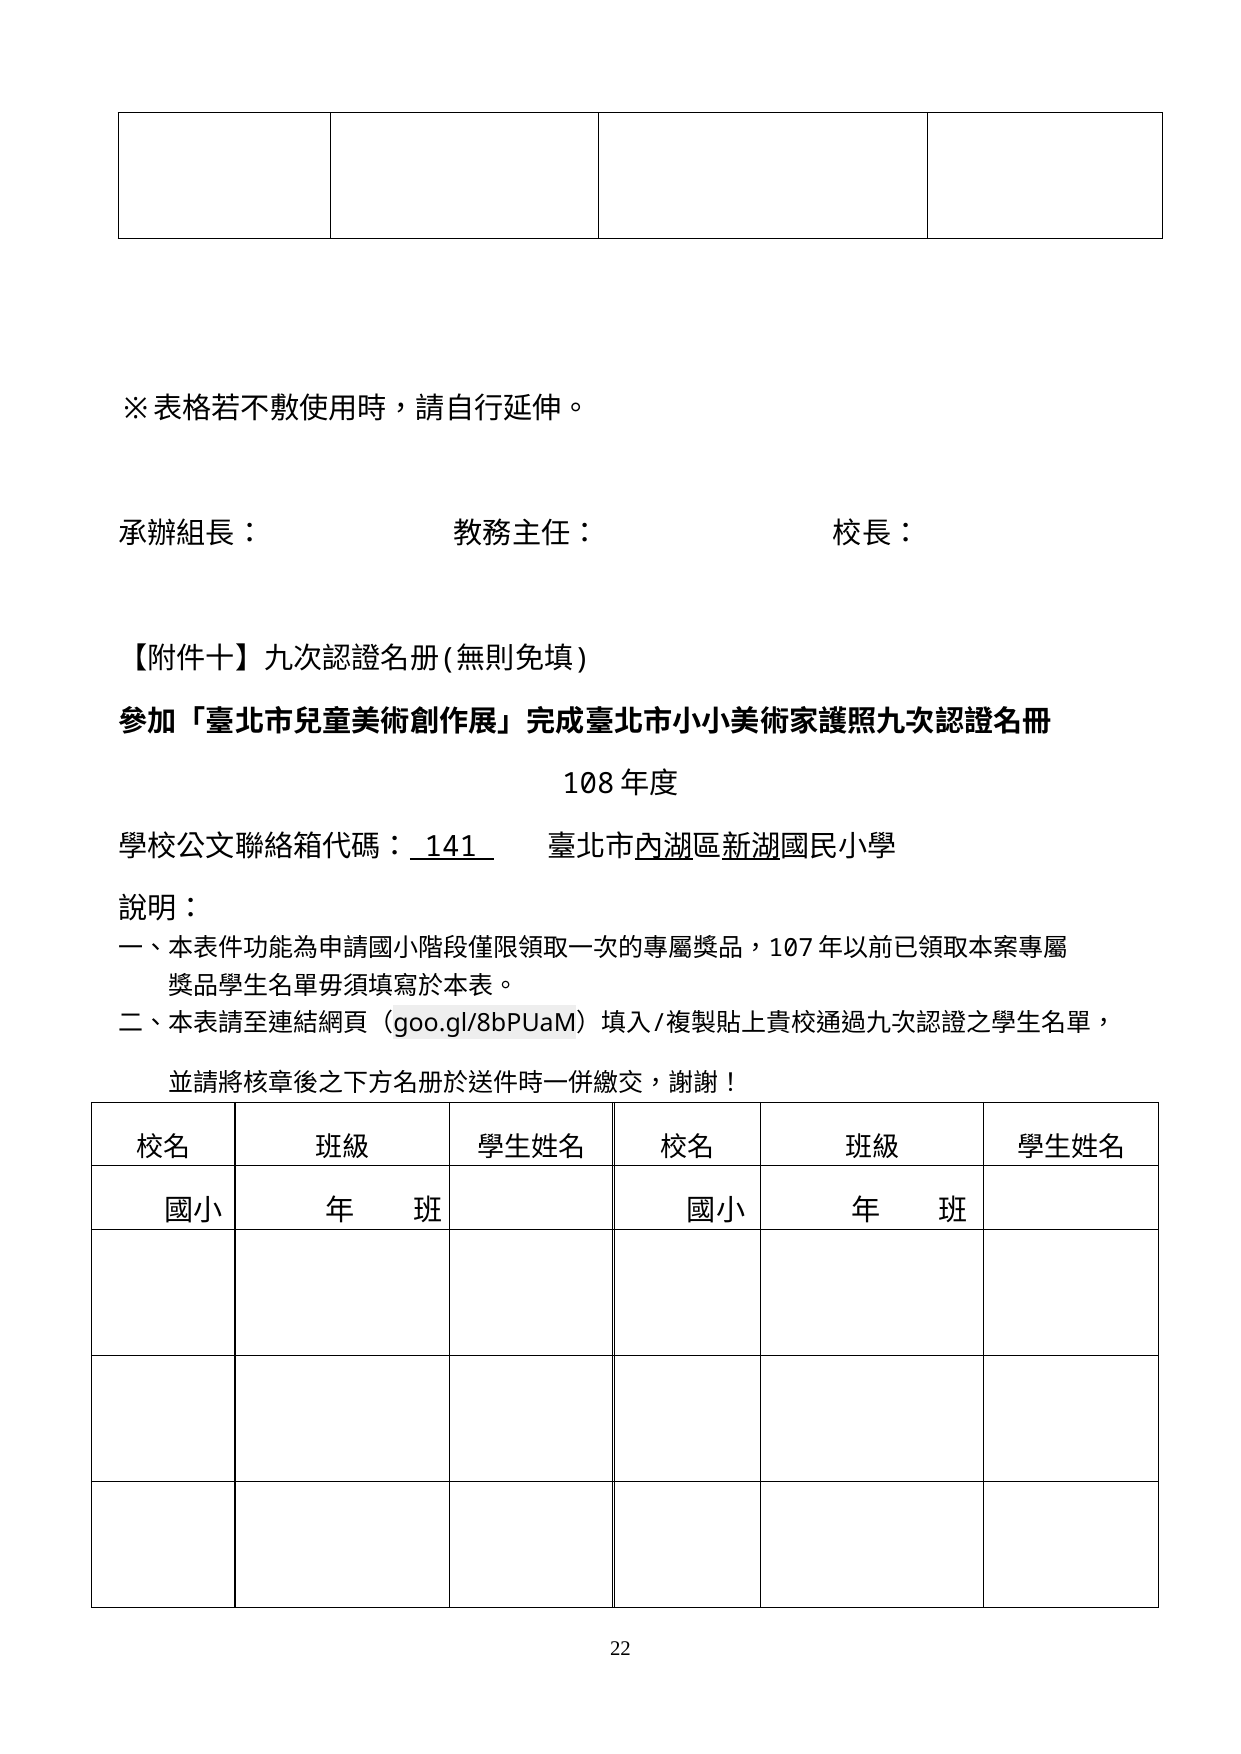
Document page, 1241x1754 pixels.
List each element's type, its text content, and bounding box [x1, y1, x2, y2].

text 承辦組長： 教務主任： 校長： [118, 489, 1122, 552]
table_cell [92, 1230, 234, 1355]
table_cell [119, 113, 330, 238]
table_cell [615, 1230, 760, 1355]
table_cell [236, 1356, 449, 1481]
text 一、本表件功能為申請國小階段僅限領取一次的專屬獎品，107年以前已領取本案專屬 [118, 927, 1122, 964]
table_cell 國小 [92, 1166, 234, 1229]
text 108年度 [118, 739, 1122, 802]
table_header 學生姓名 [984, 1103, 1158, 1165]
table_cell 國小 [615, 1166, 760, 1229]
table_cell [928, 113, 1162, 238]
table_cell [236, 1230, 449, 1355]
table_header 班級 [761, 1103, 983, 1165]
table_cell [92, 1482, 234, 1607]
table_cell [615, 1482, 760, 1607]
table_cell [450, 1166, 612, 1229]
table_header 班級 [236, 1103, 449, 1165]
table_cell [984, 1356, 1158, 1481]
table_cell [599, 113, 927, 238]
text 獎品學生名單毋須填寫於本表。 [168, 964, 1122, 1002]
table_header 校名 [92, 1103, 234, 1165]
table_cell [450, 1230, 612, 1355]
table_cell [761, 1482, 983, 1607]
table_cell 年 班 [761, 1166, 983, 1229]
text ※表格若不敷使用時，請自行延伸。 [118, 364, 1122, 427]
table_cell [236, 1482, 449, 1607]
table_header 校名 [615, 1103, 760, 1165]
table_cell [984, 1166, 1158, 1229]
table_cell [331, 113, 598, 238]
text 學校公文聯絡箱代碼： 141 臺北市內湖區新湖國民小學 [118, 802, 1122, 864]
table_header 學生姓名 [450, 1103, 612, 1165]
table_cell [92, 1356, 234, 1481]
text 並請將核章後之下方名册於送件時一併繳交，謝謝！ [118, 1039, 1122, 1102]
text 說明： [118, 864, 1122, 927]
table_cell 年 班 [236, 1166, 449, 1229]
table_cell [450, 1482, 612, 1607]
table_cell [984, 1482, 1158, 1607]
table_cell [984, 1230, 1158, 1355]
table_cell [761, 1356, 983, 1481]
table_cell [615, 1356, 760, 1481]
text 參加「臺北市兒童美術創作展」完成臺北市小小美術家護照九次認證名冊 [118, 677, 1122, 739]
table_cell [450, 1356, 612, 1481]
table_cell [761, 1230, 983, 1355]
text 二、本表請至連結網頁（goo.gl/8bPUaM）填入/複製貼上貴校通過九次認證之學生名單， [118, 1002, 1122, 1039]
text 【附件十】九次認證名册(無則免填) [118, 614, 1122, 677]
